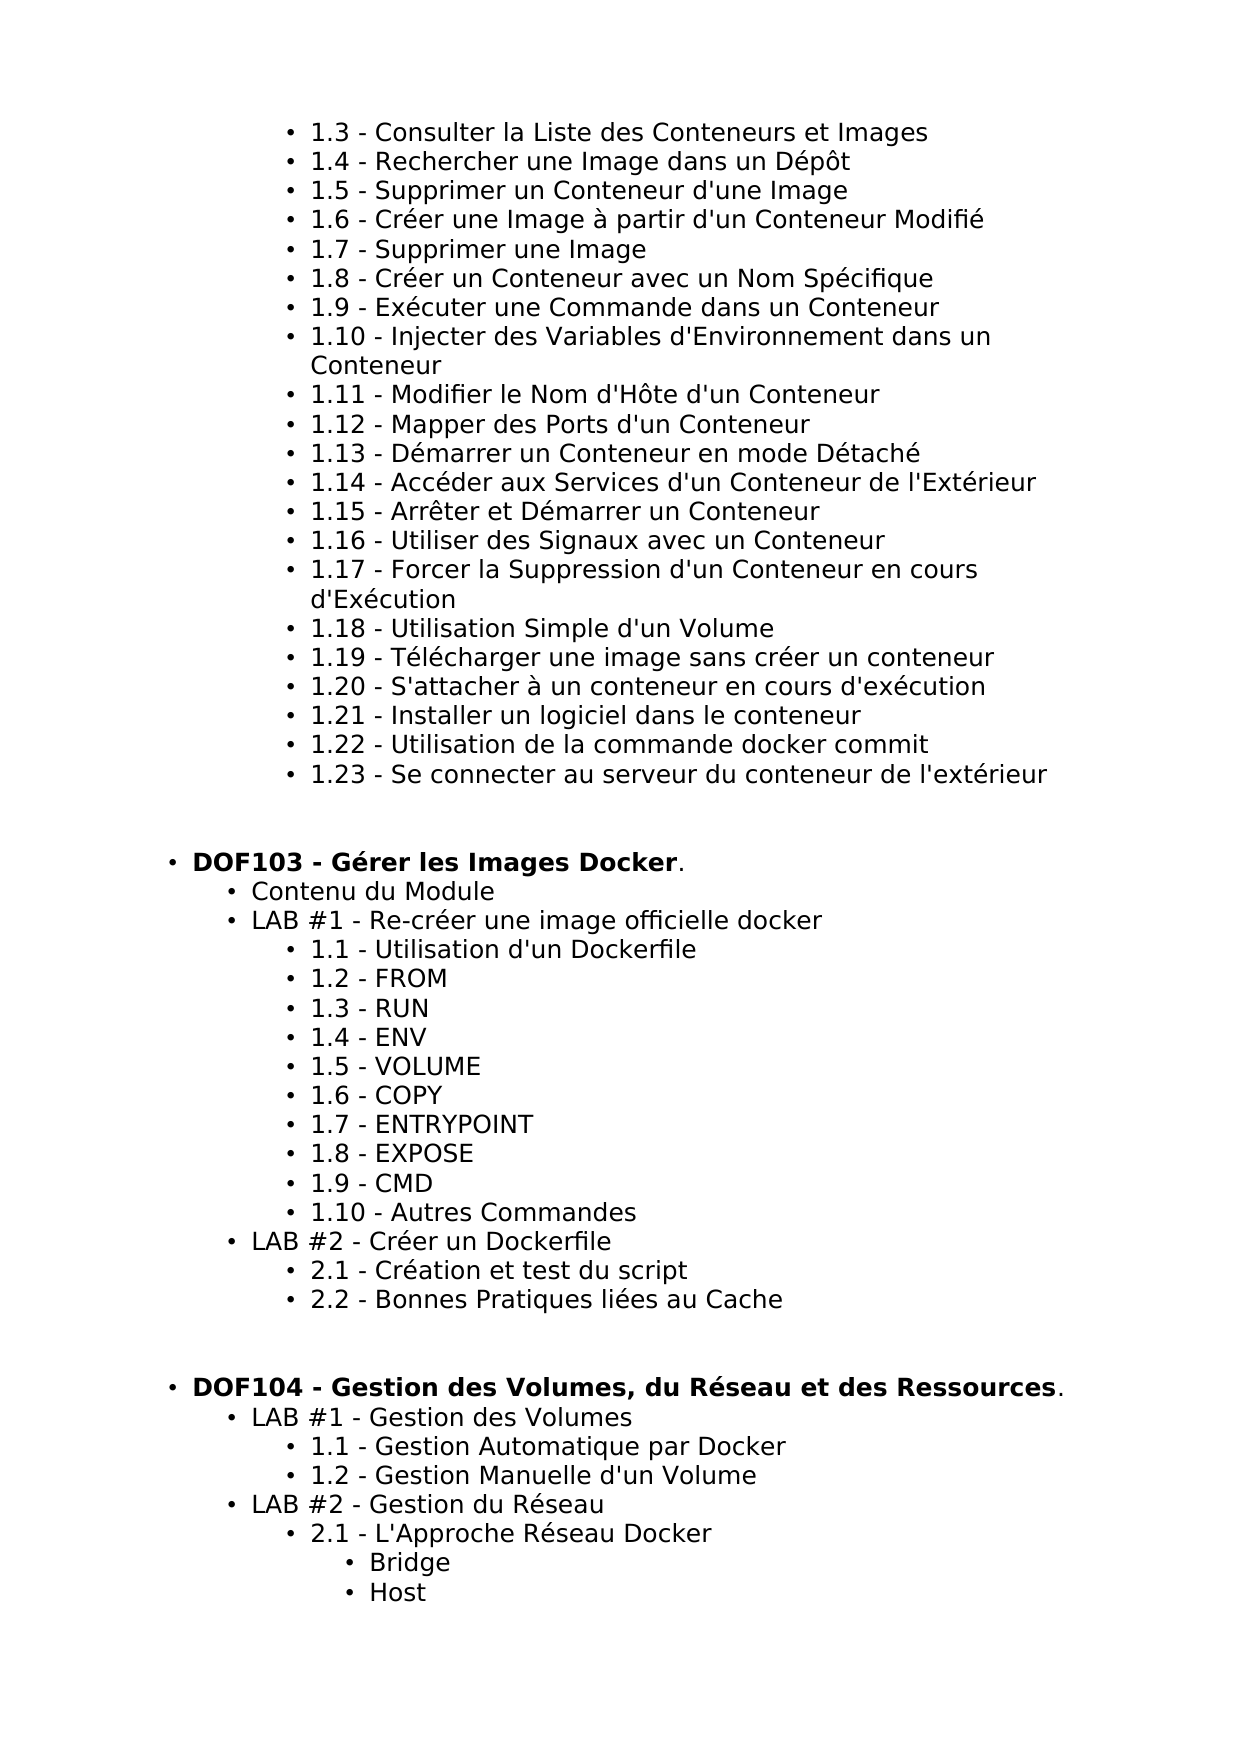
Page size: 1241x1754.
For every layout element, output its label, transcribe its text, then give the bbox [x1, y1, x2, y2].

list DOF103 - Gérer les Images Docker. [177, 848, 1122, 877]
list 1.7 - Supprimer une Image [295, 235, 1122, 264]
list 1.3 - Consulter la Liste des Conteneurs et Images [295, 118, 1122, 147]
list 1.17 - Forcer la Suppression d'un Conteneur en cours d'Exécution [295, 556, 1122, 614]
list 1.8 - EXPOSE [295, 1139, 1122, 1169]
list LAB #2 - Créer un Dockerfile [236, 1227, 1122, 1256]
list 1.4 - Rechercher une Image dans un Dépôt [295, 147, 1122, 176]
list 1.12 - Mapper des Ports d'un Conteneur [295, 410, 1122, 439]
list LAB #1 - Re-créer une image officielle docker [236, 906, 1122, 935]
list 1.18 - Utilisation Simple d'un Volume [295, 614, 1122, 643]
list 1.6 - Créer une Image à partir d'un Conteneur Modifié [295, 206, 1122, 235]
list 1.23 - Se connecter au serveur du conteneur de l'extérieur [295, 760, 1122, 789]
list Host [354, 1578, 1122, 1607]
list 1.2 - Gestion Manuelle d'un Volume [295, 1461, 1122, 1490]
list 2.1 - Création et test du script [295, 1256, 1122, 1285]
list 1.13 - Démarrer un Conteneur en mode Détaché [295, 439, 1122, 468]
list 1.7 - ENTRYPOINT [295, 1110, 1122, 1139]
list 1.5 - Supprimer un Conteneur d'une Image [295, 176, 1122, 206]
list 1.9 - CMD [295, 1169, 1122, 1198]
list 1.3 - RUN [295, 994, 1122, 1023]
list 1.20 - S'attacher à un conteneur en cours d'exécution [295, 672, 1122, 701]
list 1.1 - Gestion Automatique par Docker [295, 1432, 1122, 1461]
list 1.14 - Accéder aux Services d'un Conteneur de l'Extérieur [295, 468, 1122, 497]
list 1.19 - Télécharger une image sans créer un conteneur [295, 643, 1122, 672]
list 1.11 - Modifier le Nom d'Hôte d'un Conteneur [295, 381, 1122, 410]
list 1.10 - Injecter des Variables d'Environnement dans un Conteneur [295, 322, 1122, 381]
list 1.5 - VOLUME [295, 1052, 1122, 1081]
list 1.21 - Installer un logiciel dans le conteneur [295, 701, 1122, 731]
list Bridge [354, 1548, 1122, 1578]
list 1.15 - Arrêter et Démarrer un Conteneur [295, 497, 1122, 526]
list 1.8 - Créer un Conteneur avec un Nom Spécifique [295, 264, 1122, 293]
list 1.4 - ENV [295, 1023, 1122, 1052]
list LAB #1 - Gestion des Volumes [236, 1403, 1122, 1432]
list 1.2 - FROM [295, 964, 1122, 994]
list 1.10 - Autres Commandes [295, 1198, 1122, 1227]
list LAB #2 - Gestion du Réseau [236, 1490, 1122, 1519]
list 1.9 - Exécuter une Commande dans un Conteneur [295, 293, 1122, 322]
list 2.2 - Bonnes Pratiques liées au Cache [295, 1285, 1122, 1314]
list 1.22 - Utilisation de la commande docker commit [295, 731, 1122, 760]
list DOF104 - Gestion des Volumes, du Réseau et des Ressources. [177, 1373, 1122, 1403]
list 1.6 - COPY [295, 1081, 1122, 1110]
list 2.1 - L'Approche Réseau Docker [295, 1519, 1122, 1548]
list 1.1 - Utilisation d'un Dockerfile [295, 935, 1122, 964]
list Contenu du Module [236, 877, 1122, 906]
list 1.16 - Utiliser des Signaux avec un Conteneur [295, 526, 1122, 556]
